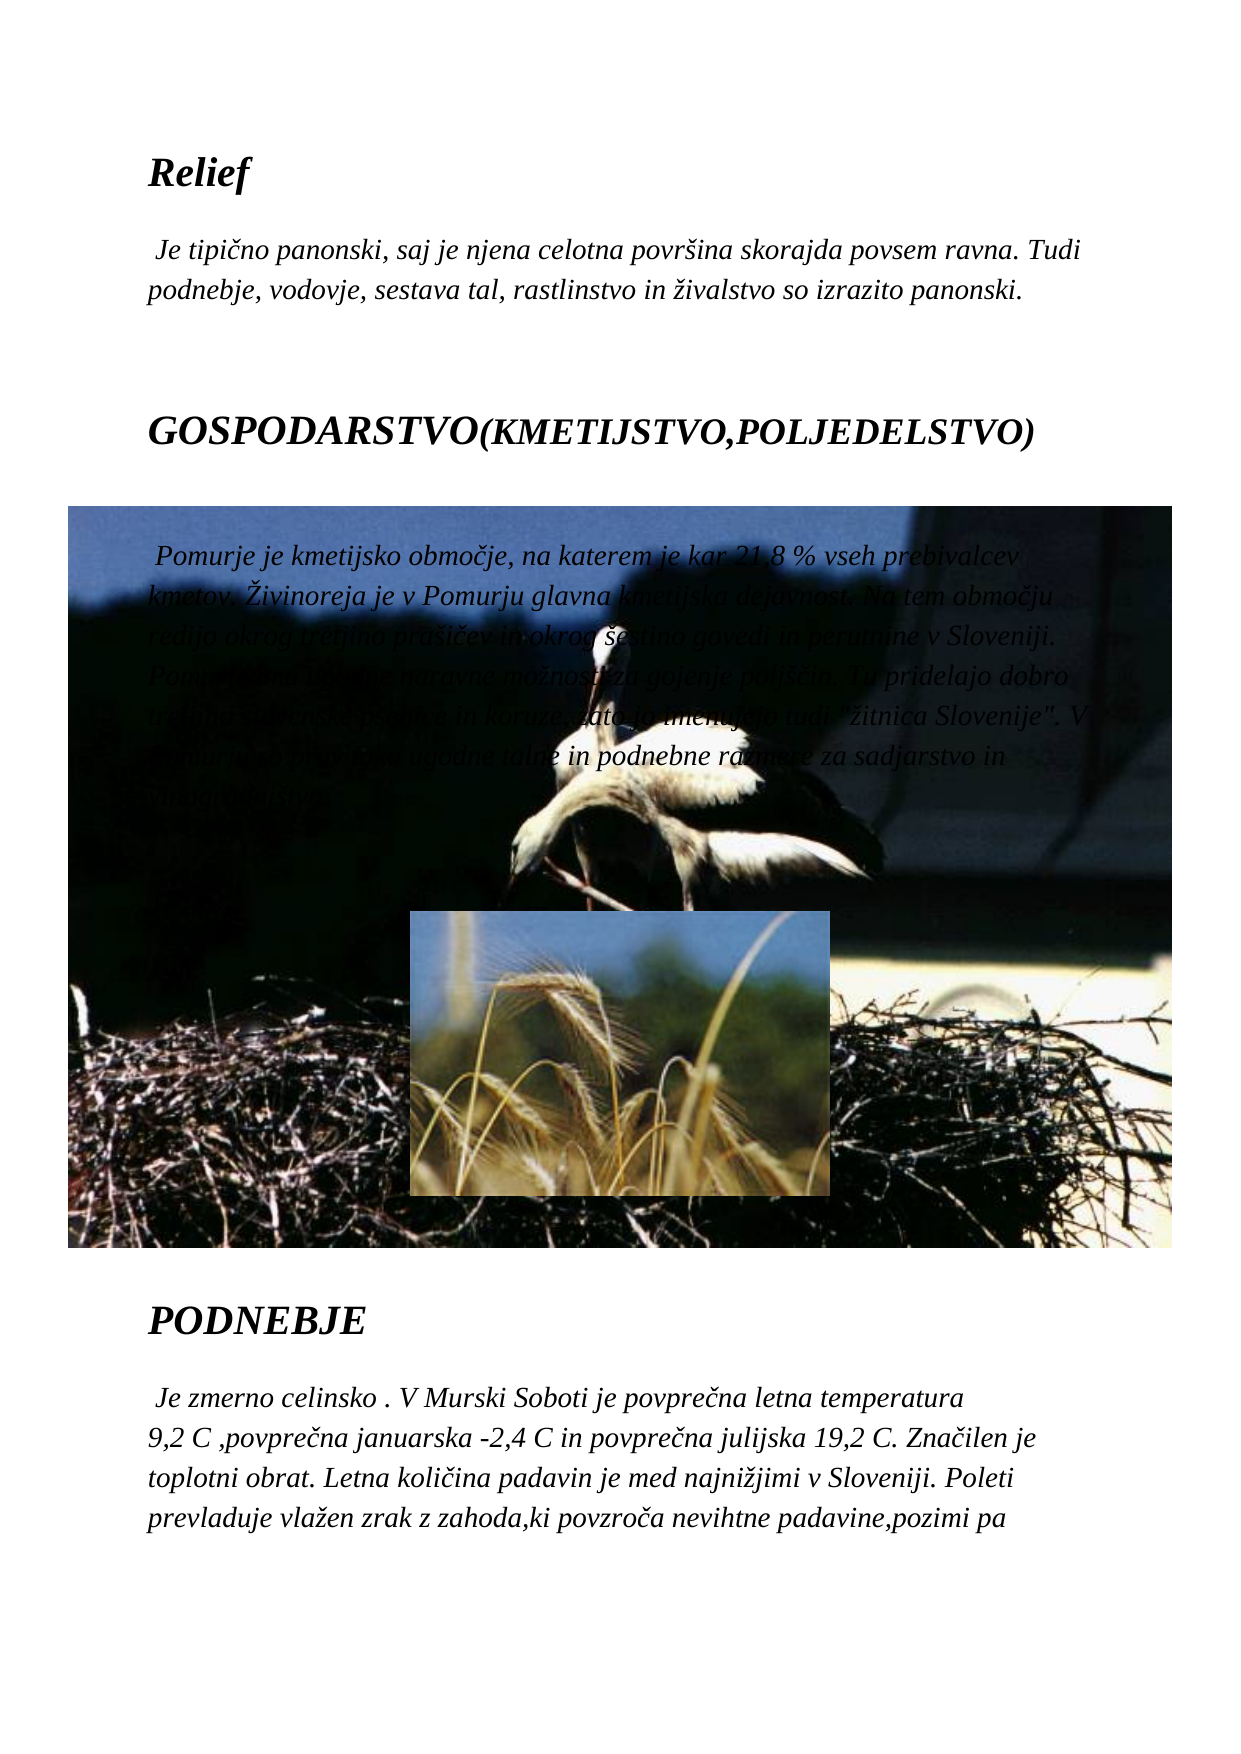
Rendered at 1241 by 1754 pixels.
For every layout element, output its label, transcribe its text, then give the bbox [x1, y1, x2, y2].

text PODNEBJE [148, 1256, 1093, 1344]
picture [68, 506, 1172, 1248]
text Je zmerno celinsko . V Murski Soboti je povprečna letna temperatura 9,2 C ,povprečna januarska -2,4 C in povprečna julijska 19,2 C. Značilen je toplotni obrat. Letna količina padavin je med najnižjimi v Sloveniji. Poleti prevladuje vlažen zrak z zahoda,ki povzroča nevihtne padavine,pozimi pa [148, 1374, 1093, 1534]
text Pomurje je kmetijsko območje, na katerem je kar 21,8 % vseh prebivalcev kmetov. Živinoreja je v Pomurju glavna kmetijska dejavnost. Na tem območju redijo okrog tretjino prašičev in okrog šestino govedi in perutnine v Sloveniji. Pomurje ima ugodne naravne možnosti za gojenje poljščin. Tu pridelajo dobro tretjino slovenske pšenice in koruze, zato jo imenujejo tudi "žitnica Slovenije". V Pomurju so prav tako ugodne talne in podnebne razmere za sadjarstvo in vinogradništvo. [148, 531, 1093, 811]
text Relief [148, 148, 1093, 196]
text Je tipično panonski, saj je njena celotna površina skorajda povsem ravna. Tudi podnebje, vodovje, sestava tal, rastlinstvo in živalstvo so izrazito panonski. [148, 226, 1093, 306]
text GOSPODARSTVO(KMETIJSTVO,POLJEDELSTVO) [148, 406, 1069, 453]
